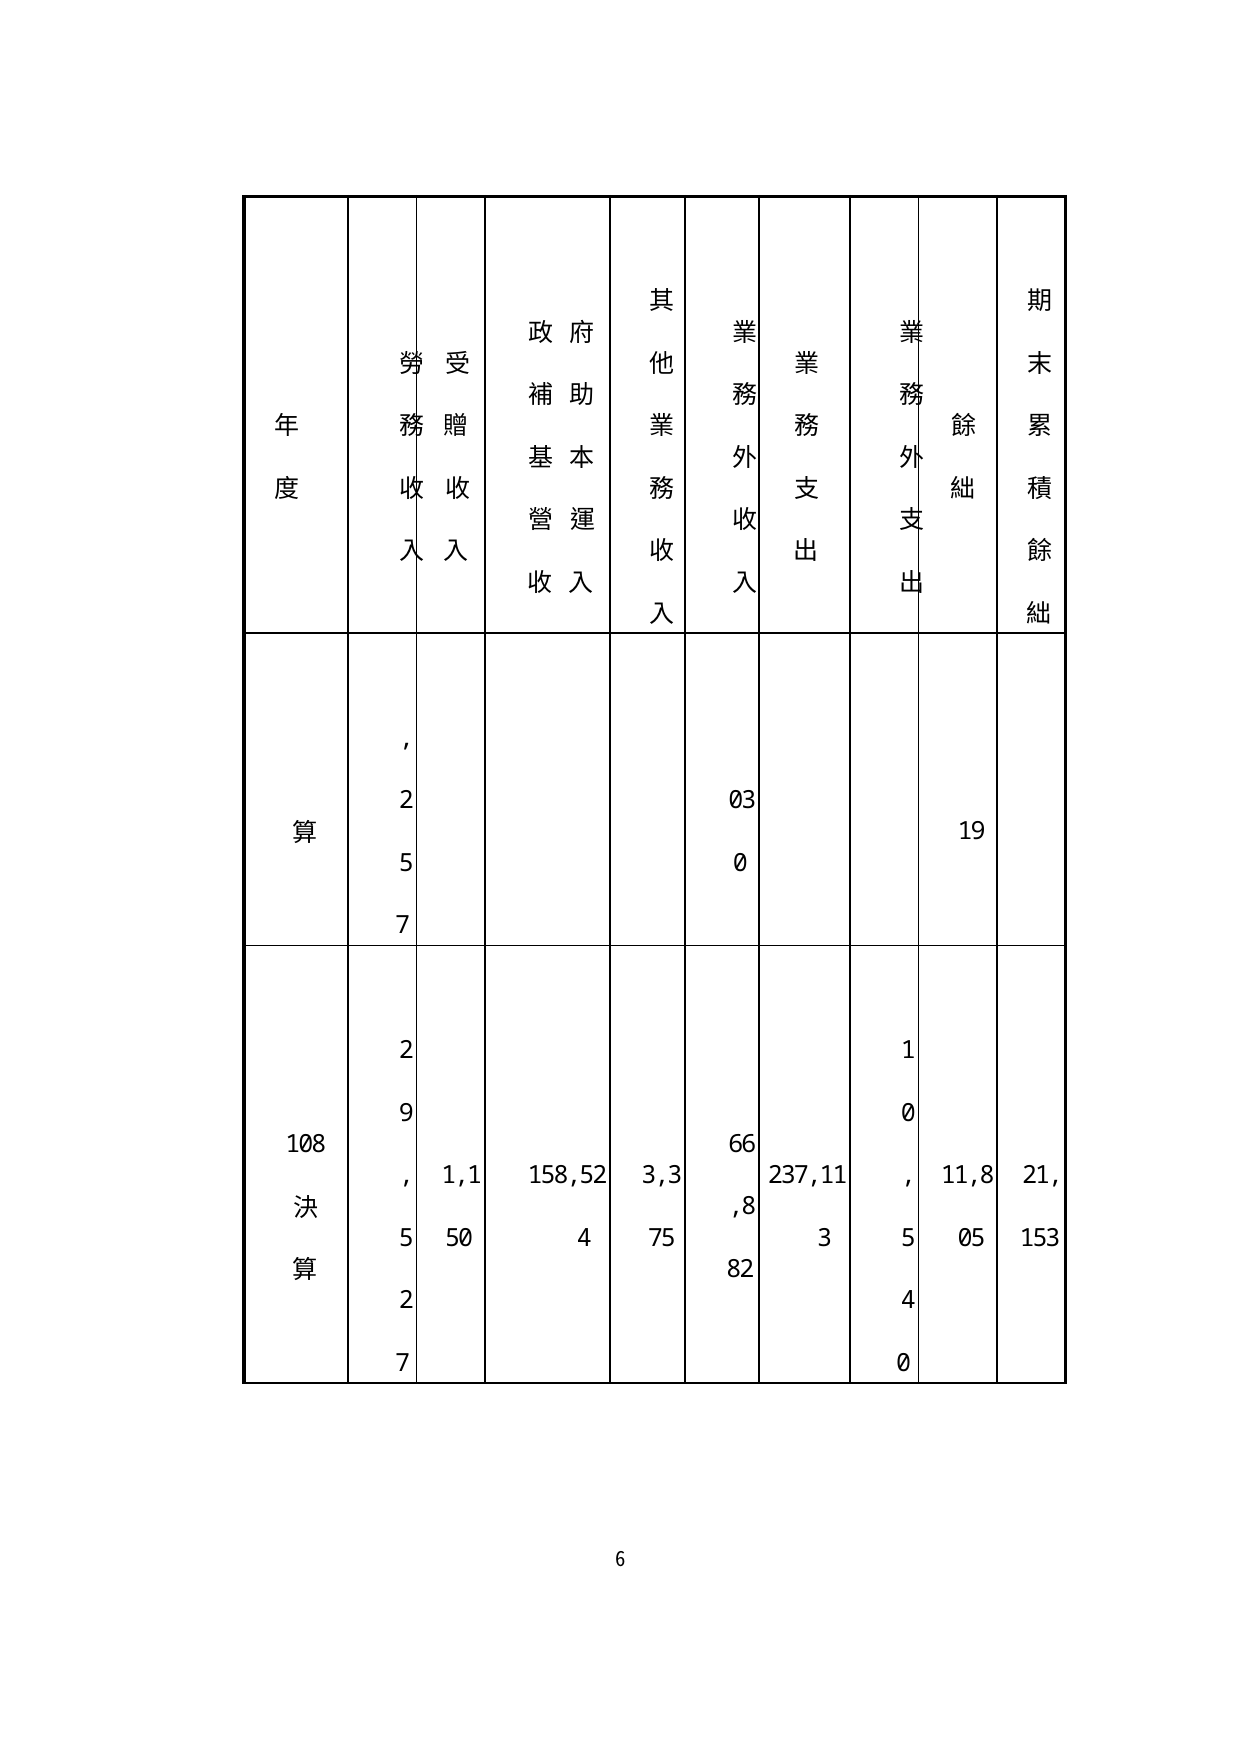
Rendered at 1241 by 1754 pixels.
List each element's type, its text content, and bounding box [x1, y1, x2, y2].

table_cell [486, 634, 609, 945]
table_cell 237,113 [760, 946, 849, 1382]
table_cell 66,882 [686, 946, 758, 1382]
table_cell 算 [246, 634, 347, 945]
table_cell 158,524 [486, 946, 609, 1382]
table_header 業務外支出 [851, 198, 918, 632]
table_header 政府補助基本營運收入 [486, 198, 609, 632]
table_cell [998, 634, 1064, 945]
table_cell 29,527 [349, 946, 416, 1382]
table_header 期末累積餘絀 [998, 198, 1064, 632]
table_header 年度 [246, 198, 347, 632]
table_cell 10,540 [851, 946, 918, 1382]
table_cell ,257 [349, 634, 416, 945]
table_cell 108決算 [246, 946, 347, 1382]
table_header 餘絀 [919, 198, 996, 632]
table_header 其他業務收入 [611, 198, 684, 632]
table_cell 1,150 [417, 946, 484, 1382]
table_cell [611, 634, 684, 945]
table_header 受贈 收入 [417, 198, 484, 632]
table_cell [417, 634, 484, 945]
table_cell 21,153 [998, 946, 1064, 1382]
table_cell 11,805 [919, 946, 996, 1382]
table_cell 3,375 [611, 946, 684, 1382]
table_header 勞務 收入 [349, 198, 416, 632]
table_cell 19 [919, 634, 996, 945]
table_header 業務支出 [760, 198, 849, 632]
table_cell 030 [686, 634, 758, 945]
table_cell [760, 634, 849, 945]
table_cell [851, 634, 918, 945]
table_header 業務外收入 [686, 198, 758, 632]
